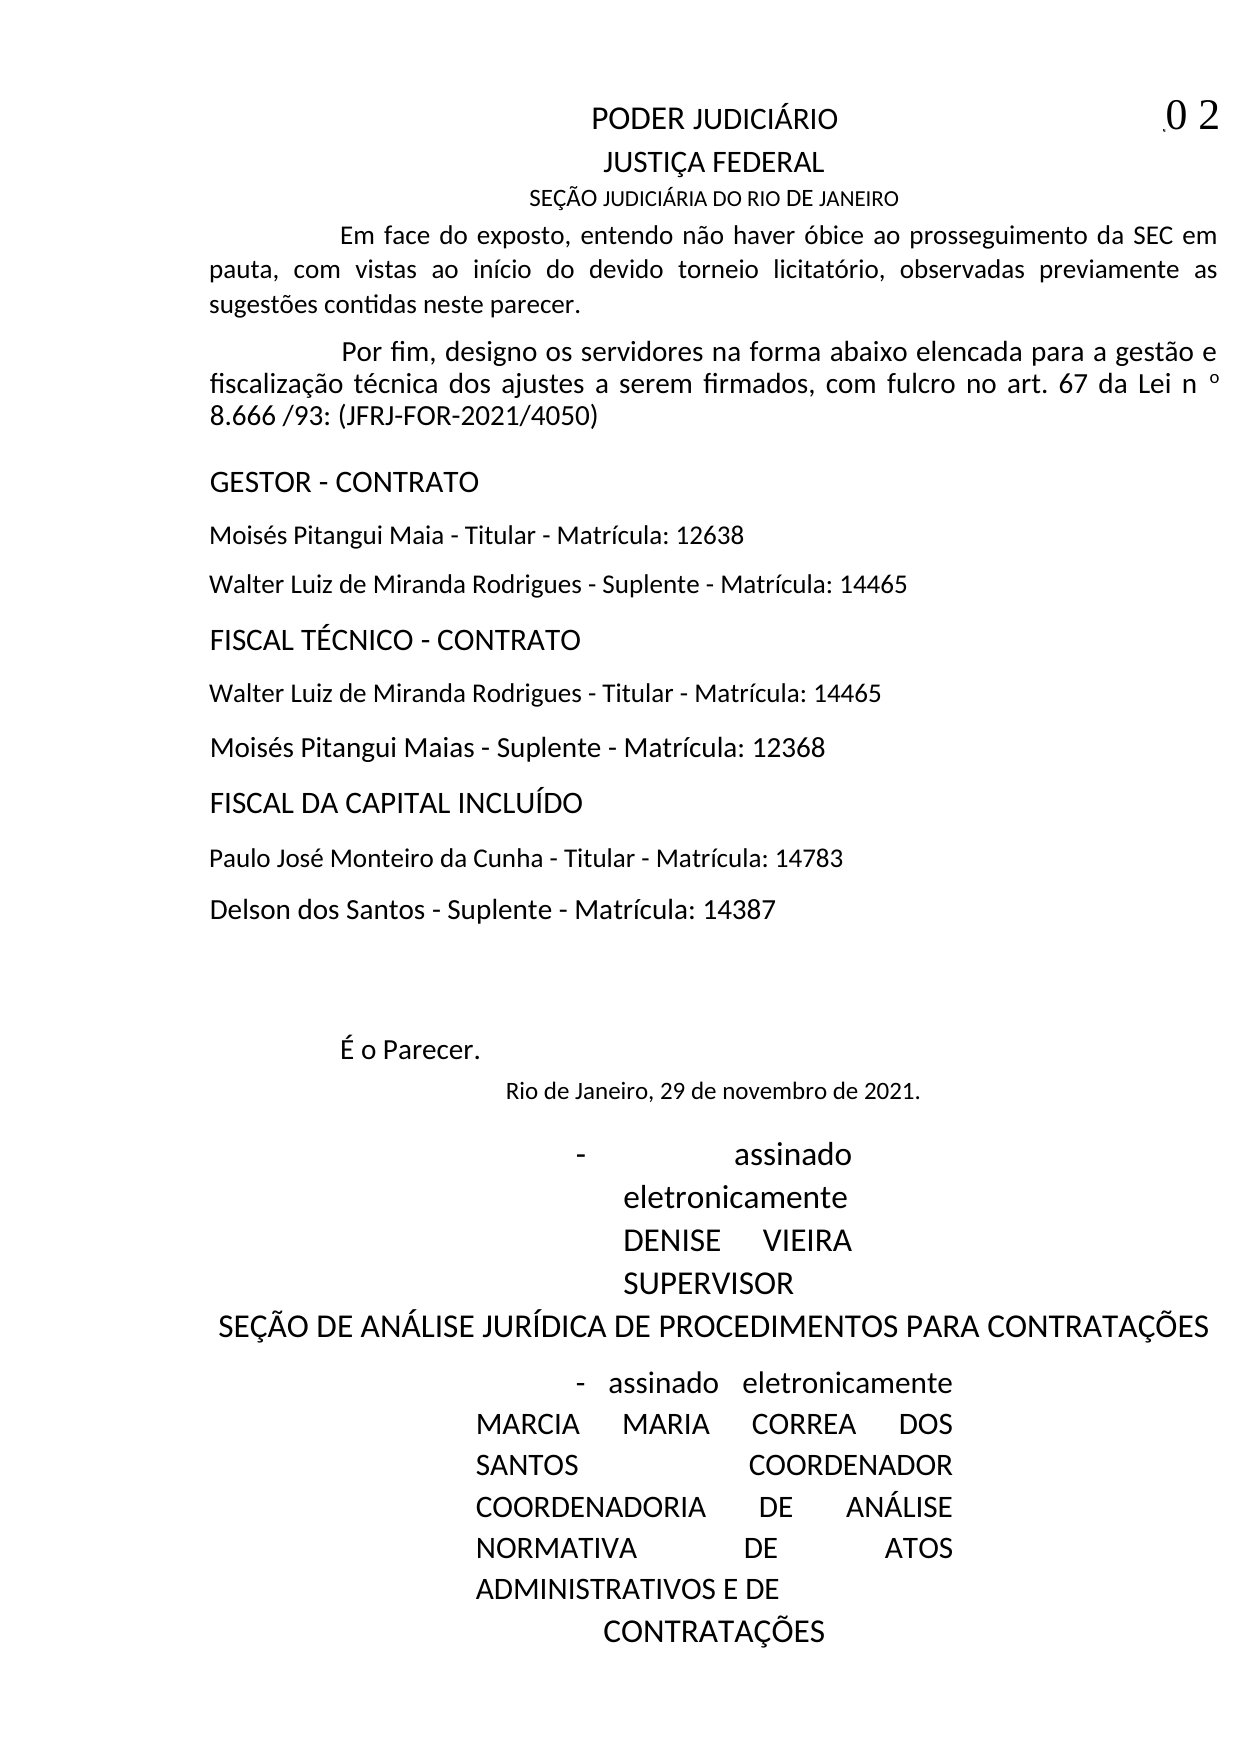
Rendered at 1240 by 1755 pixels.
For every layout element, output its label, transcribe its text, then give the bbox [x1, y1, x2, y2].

text SEÇÃO DE ANÁLISE JURÍDICA DE PROCEDIMENTOS PARA CONTRATAÇÕES [208, 1305, 1220, 1346]
text - assinado eletronicamente DENISE VIEIRA SUPERVISOR [576, 1133, 852, 1303]
text Delson dos Santos - Suplente - Matrícula: 14387 [209, 894, 1202, 926]
text É o Parecer. [340, 1034, 1202, 1066]
text Por fim, designo os servidores na forma abaixo elencada para a gestão e fiscalização técnica dos ajustes a serem firmados, com fulcro no art. 67 da Lei n o 8.666 /93: (JFRJ-FOR-2021/4050) [209, 336, 1219, 432]
text Rio de Janeiro, 29 de novembro de 2021. [208, 1075, 1219, 1106]
subtitle FISCAL DA CAPITAL INCLUÍDO [209, 783, 1220, 821]
text Em face do exposto, entendo não haver óbice ao prosseguimento da SEC em pauta, com vistas ao início do devido torneio licitatório, observadas previamente as sugestões contidas neste parecer. [209, 218, 1219, 320]
text Paulo José Monteiro da Cunha - Titular - Matrícula: 14783 [209, 841, 1202, 874]
text Walter Luiz de Miranda Rodrigues - Suplente - Matrícula: 14465 [209, 568, 1202, 601]
subtitle GESTOR - CONTRATO [209, 462, 1220, 500]
subtitle FISCAL TÉCNICO - CONTRATO [209, 620, 1220, 658]
text Moisés Pitangui Maias - Suplente - Matrícula: 12368 [209, 731, 1202, 763]
text Moisés Pitangui Maia - Titular - Matrícula: 12638 [209, 518, 1202, 551]
text Walter Luiz de Miranda Rodrigues - Titular - Matrícula: 14465 [209, 676, 1202, 709]
subtitle - assinado eletronicamente MARCIA MARIA CORREA DOS SANTOS COORDENADOR COORDENADORIA DE ANÁLISE NORMATIVA DE ATOS ADMINISTRATIVOS E DE [476, 1363, 953, 1607]
text CONTRATAÇÕES [208, 1610, 1220, 1651]
